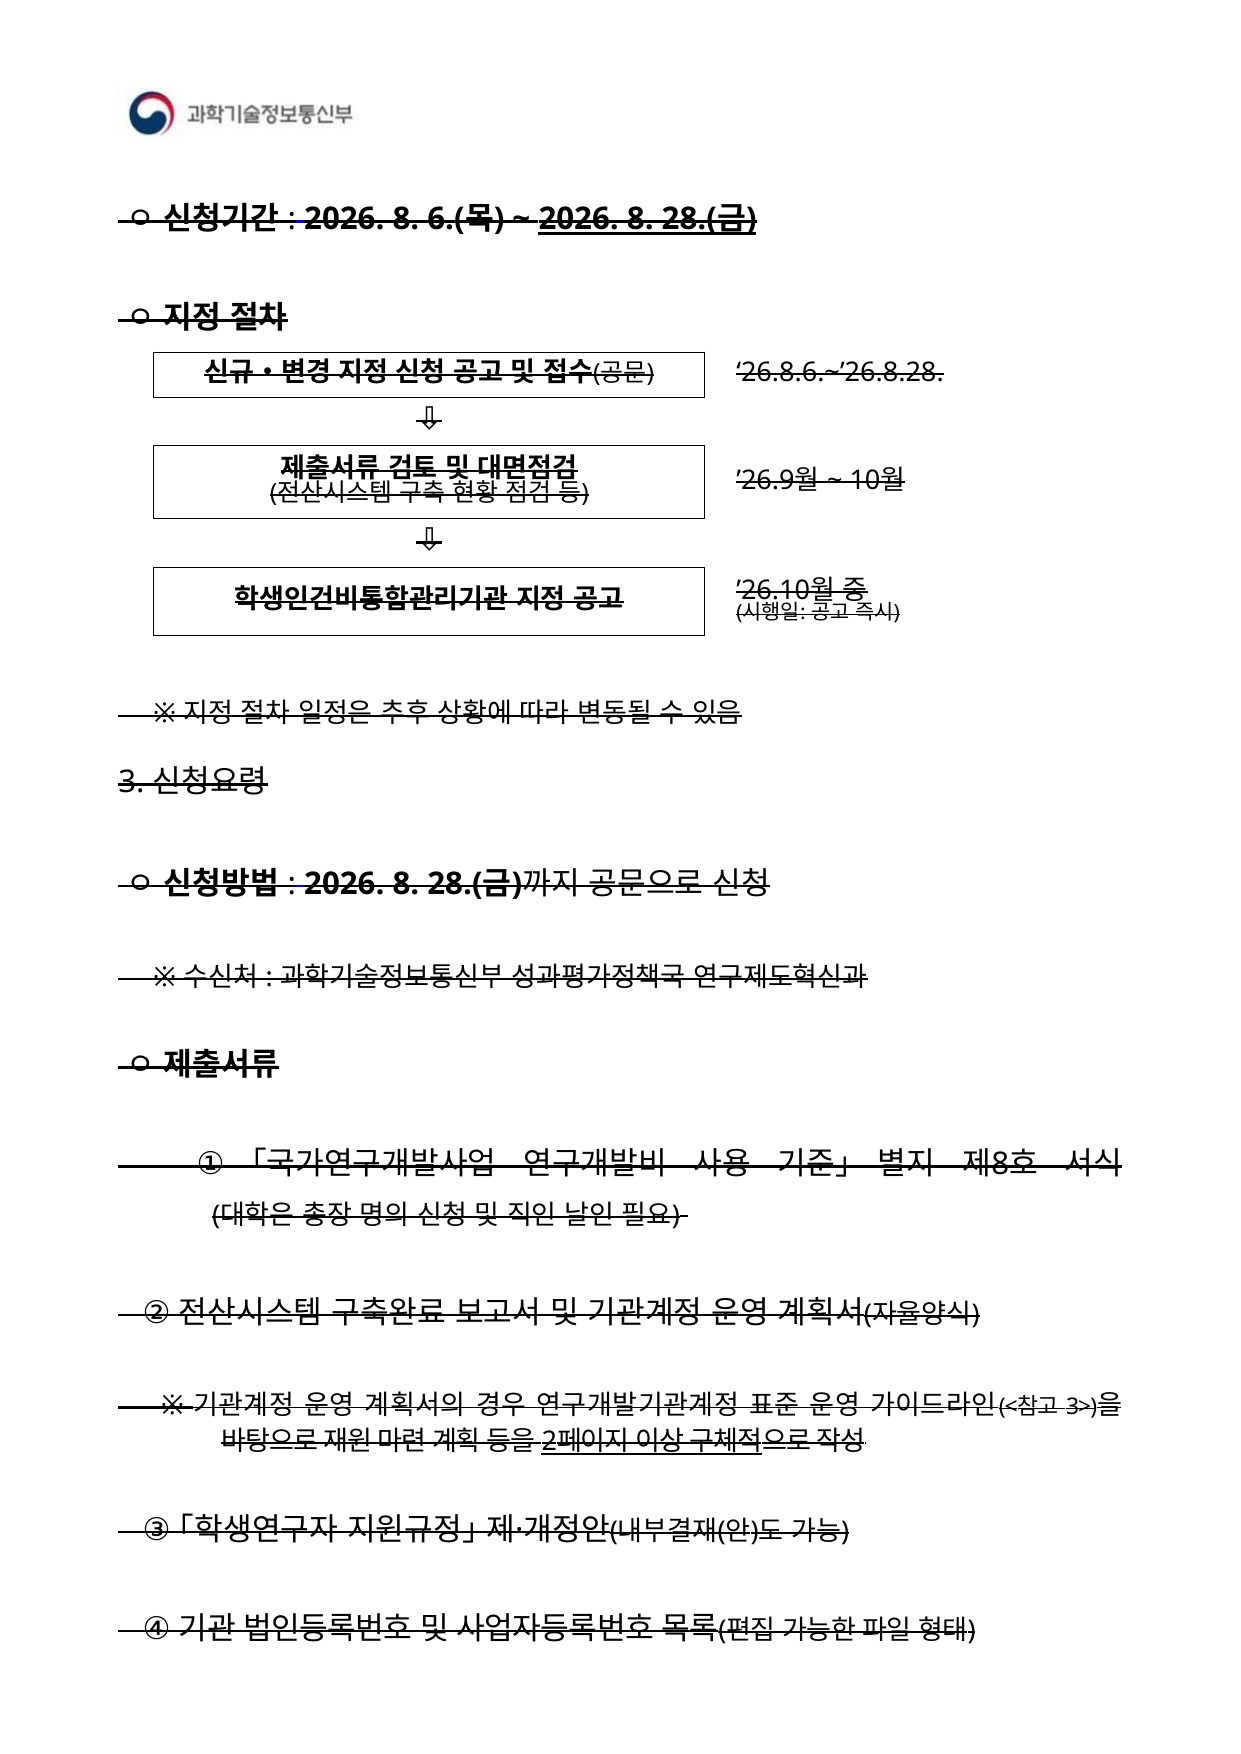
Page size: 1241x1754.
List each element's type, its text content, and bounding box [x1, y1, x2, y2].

text ① ｢국가연구개발사업 연구개발비 사용 기준｣ 별지 제8호 서식 (대학은 총장 명의 신청 및 직인 날인 필요) [118, 1168, 1122, 1234]
table_cell ’26.9월 ~ 10월 [705, 445, 1087, 518]
table_cell ’26.10월 중 (시행일: 공고 즉시) [705, 567, 1087, 635]
picture [118, 88, 362, 138]
text ※ 수신처 : 과학기술정보통신부 성과평가정책국 연구제도혁신과 [118, 957, 1122, 993]
table_cell 학생인건비통합관리기관 지정 공고 [154, 568, 704, 635]
text ㅇ 신청방법 : 2026. 8. 28.(금)까지 공문으로 신청 [118, 858, 1122, 904]
table_cell ⇩ [154, 519, 704, 567]
text ㅇ 신청기간 : 2026. 8. 6.(목) ~ 2026. 8. 28.(금) [118, 193, 1122, 239]
text 3. 신청요령 [118, 757, 1122, 802]
table_header 신규‧변경 지정 신청 공고 및 접수(공문) [154, 353, 704, 396]
text ※ 지정 절차 일정은 추후 상황에 따라 변동될 수 있음 [118, 694, 1122, 730]
text ※ 기관계정 운영 계획서의 경우 연구개발기관계정 표준 운영 가이드라인(<참고 3>)을 바탕으로 재원 마련 계획 등을 2페이지 이상 구체적으로 작성 [118, 1386, 1122, 1458]
table_cell [705, 518, 1087, 567]
table_cell [705, 396, 1087, 445]
text ① ｢국가연구개발사업 연구개발비 사용 기준｣ 별지 제8호 서식 (대학은 총장 명의 신청 및 직인 날인 필요) [118, 1138, 1122, 1165]
table_cell ⇩ [154, 398, 704, 445]
table_header ‘26.8.6.~’26.8.28. [705, 352, 1087, 396]
text ㅇ 지정 절차 [118, 293, 1122, 338]
text ④ 기관 법인등록번호 및 사업자등록번호 목록(편집 가능한 파일 형태) [118, 1603, 1122, 1649]
text ㅇ 제출서류 [118, 1039, 1122, 1085]
table_cell 제출서류 검토 및 대면점검 (전산시스템 구축 현황 점검 등) [154, 446, 704, 518]
text ② 전산시스템 구축완료 보고서 및 기관계정 운영 계획서(자율양식) [118, 1287, 1122, 1332]
text ③ ｢학생연구자 지원규정｣ 제·개정안(내부결재(안)도 가능) [118, 1504, 1122, 1550]
